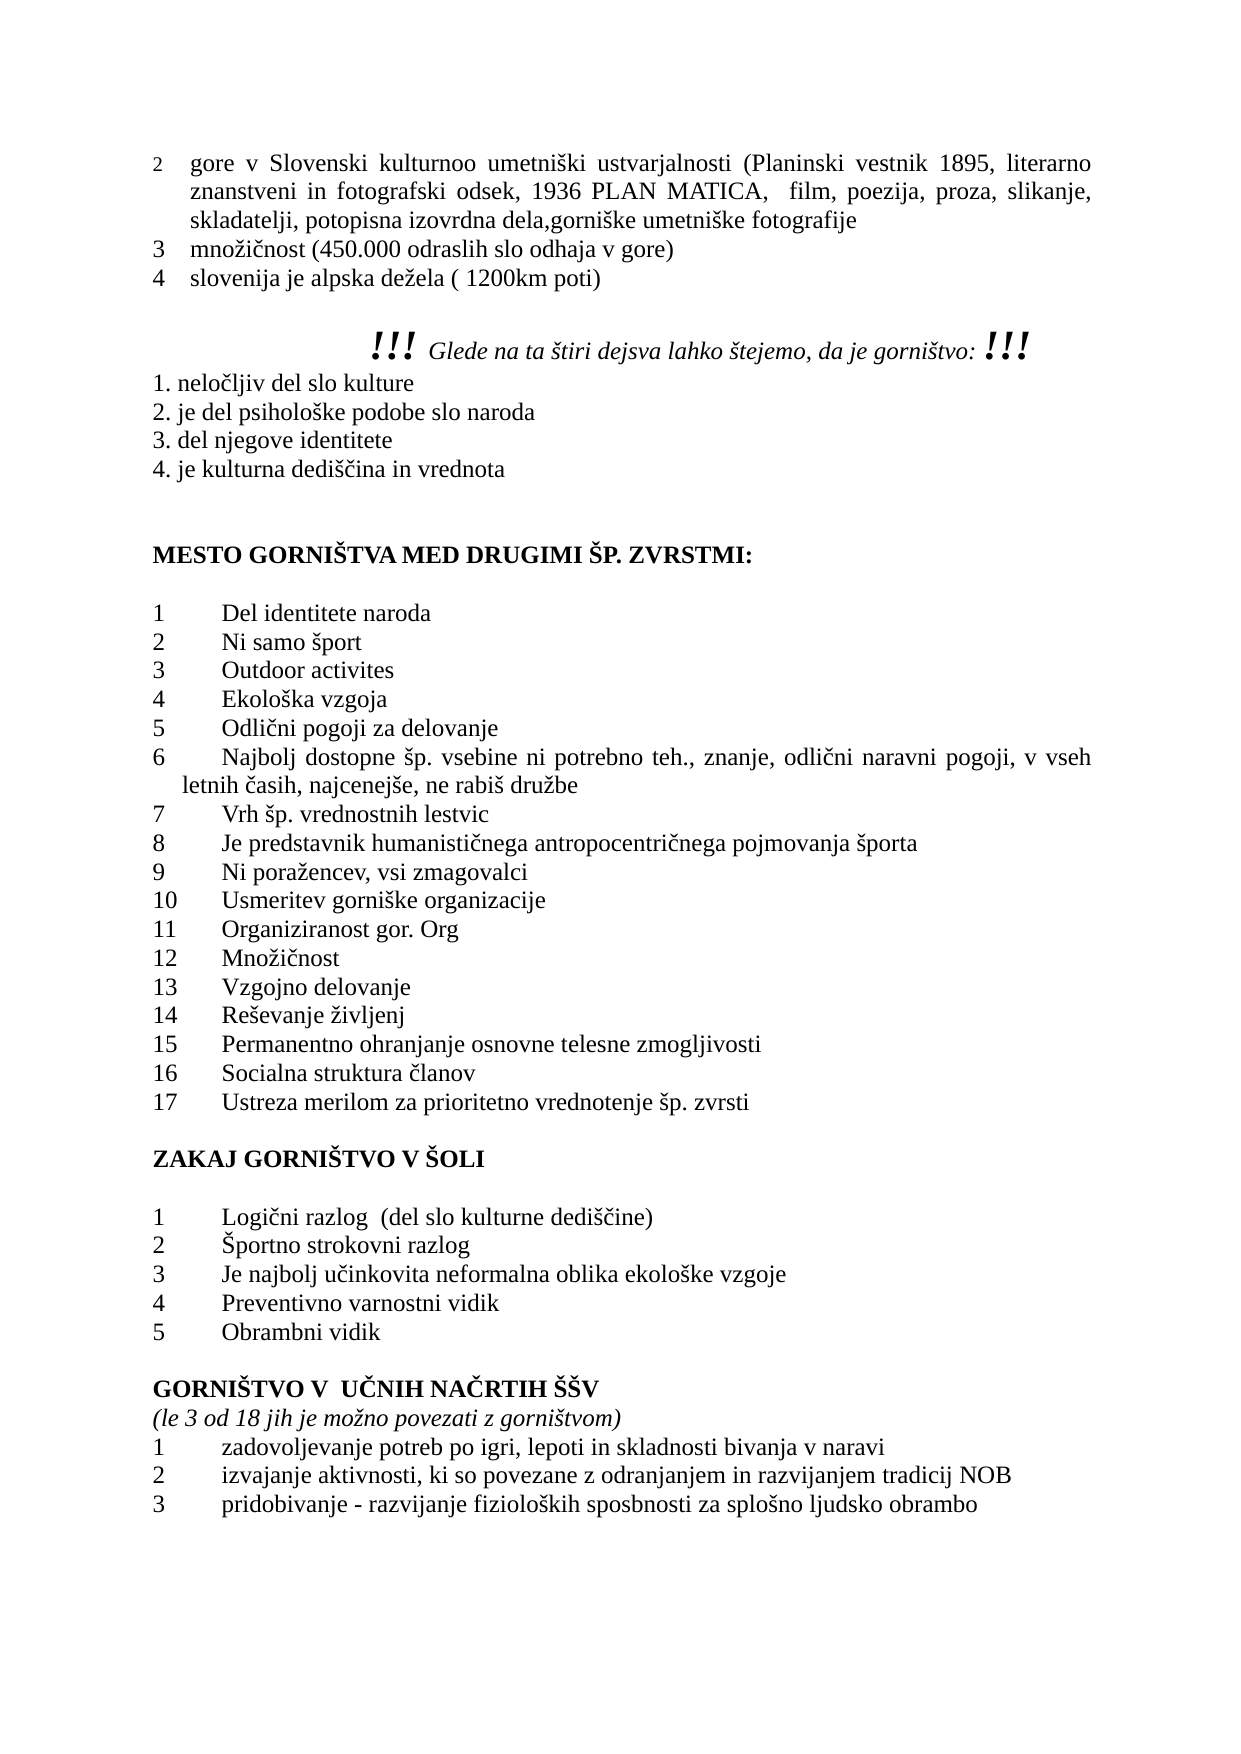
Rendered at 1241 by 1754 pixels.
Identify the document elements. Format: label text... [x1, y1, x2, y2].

list pridobivanje - razvijanje fizioloških sposbnosti za splošno ljudsko obrambo [152, 1489, 1092, 1518]
list Organiziranost gor. Org [152, 914, 1092, 943]
list Vrh šp. vrednostnih lestvic [152, 799, 1092, 828]
list Socialna struktura članov [152, 1058, 1092, 1087]
list Ustreza merilom za prioritetno vrednotenje šp. zvrsti [152, 1087, 1092, 1116]
list Odlični pogoji za delovanje [152, 713, 1092, 742]
list izvajanje aktivnosti, ki so povezane z odranjanjem in razvijanjem tradicij NOB [152, 1461, 1092, 1489]
list zadovoljevanje potreb po igri, lepoti in skladnosti bivanja v naravi [152, 1432, 1092, 1461]
list Množičnost [152, 943, 1092, 972]
list slovenija je alpska dežela ( 1200km poti) [152, 263, 1092, 291]
list Je najbolj učinkovita neformalna oblika ekološke vzgoje [152, 1259, 1092, 1288]
list Del identitete naroda [152, 598, 1092, 627]
list množičnost (450.000 odraslih slo odhaja v gore) [152, 234, 1092, 263]
text !!! Glede na ta štiri dejsva lahko štejemo, da je gorništvo: !!! [152, 320, 1092, 368]
list Obrambni vidik [152, 1317, 1092, 1346]
list Je predstavnik humanističnega antropocentričnega pojmovanja športa [152, 828, 1092, 857]
list gore v Slovenski kulturnoo umetniški ustvarjalnosti (Planinski vestnik 1895, literarno znanstveni in fotografski odsek, 1936 PLAN MATICA, film, poezija, proza, slikanje, skladatelji, potopisna izovrdna dela,gorniške umetniške fotografije [152, 148, 1092, 234]
text 2. je del psihološke podobe slo naroda [152, 397, 1092, 426]
text 1. neločljiv del slo kulture [152, 368, 1092, 397]
list Outdoor activites [152, 656, 1092, 684]
list Logični razlog (del slo kulturne dediščine) [152, 1202, 1092, 1231]
list Ni samo šport [152, 627, 1092, 656]
list Preventivno varnostni vidik [152, 1288, 1092, 1317]
text ZAKAJ GORNIŠTVO V ŠOLI [152, 1144, 1092, 1173]
text 3. del njegove identitete [152, 426, 1092, 454]
list Reševanje življenj [152, 1001, 1092, 1029]
text 4. je kulturna dediščina in vrednota [152, 454, 1092, 483]
text MESTO GORNIŠTVA MED DRUGIMI ŠP. ZVRSTMI: [152, 541, 1092, 569]
list Vzgojno delovanje [152, 972, 1092, 1001]
list Najbolj dostopne šp. vsebine ni potrebno teh., znanje, odlični naravni pogoji, v vseh letnih časih, najcenejše, ne rabiš družbe [152, 742, 1092, 799]
text (le 3 od 18 jih je možno povezati z gorništvom) [152, 1403, 1092, 1432]
list Ekološka vzgoja [152, 684, 1092, 713]
list Športno strokovni razlog [152, 1231, 1092, 1259]
list Ni poražencev, vsi zmagovalci [152, 857, 1092, 886]
text GORNIŠTVO V UČNIH NAČRTIH ŠŠV [152, 1374, 1092, 1403]
list Usmeritev gorniške organizacije [152, 886, 1092, 914]
list Permanentno ohranjanje osnovne telesne zmogljivosti [152, 1029, 1092, 1058]
